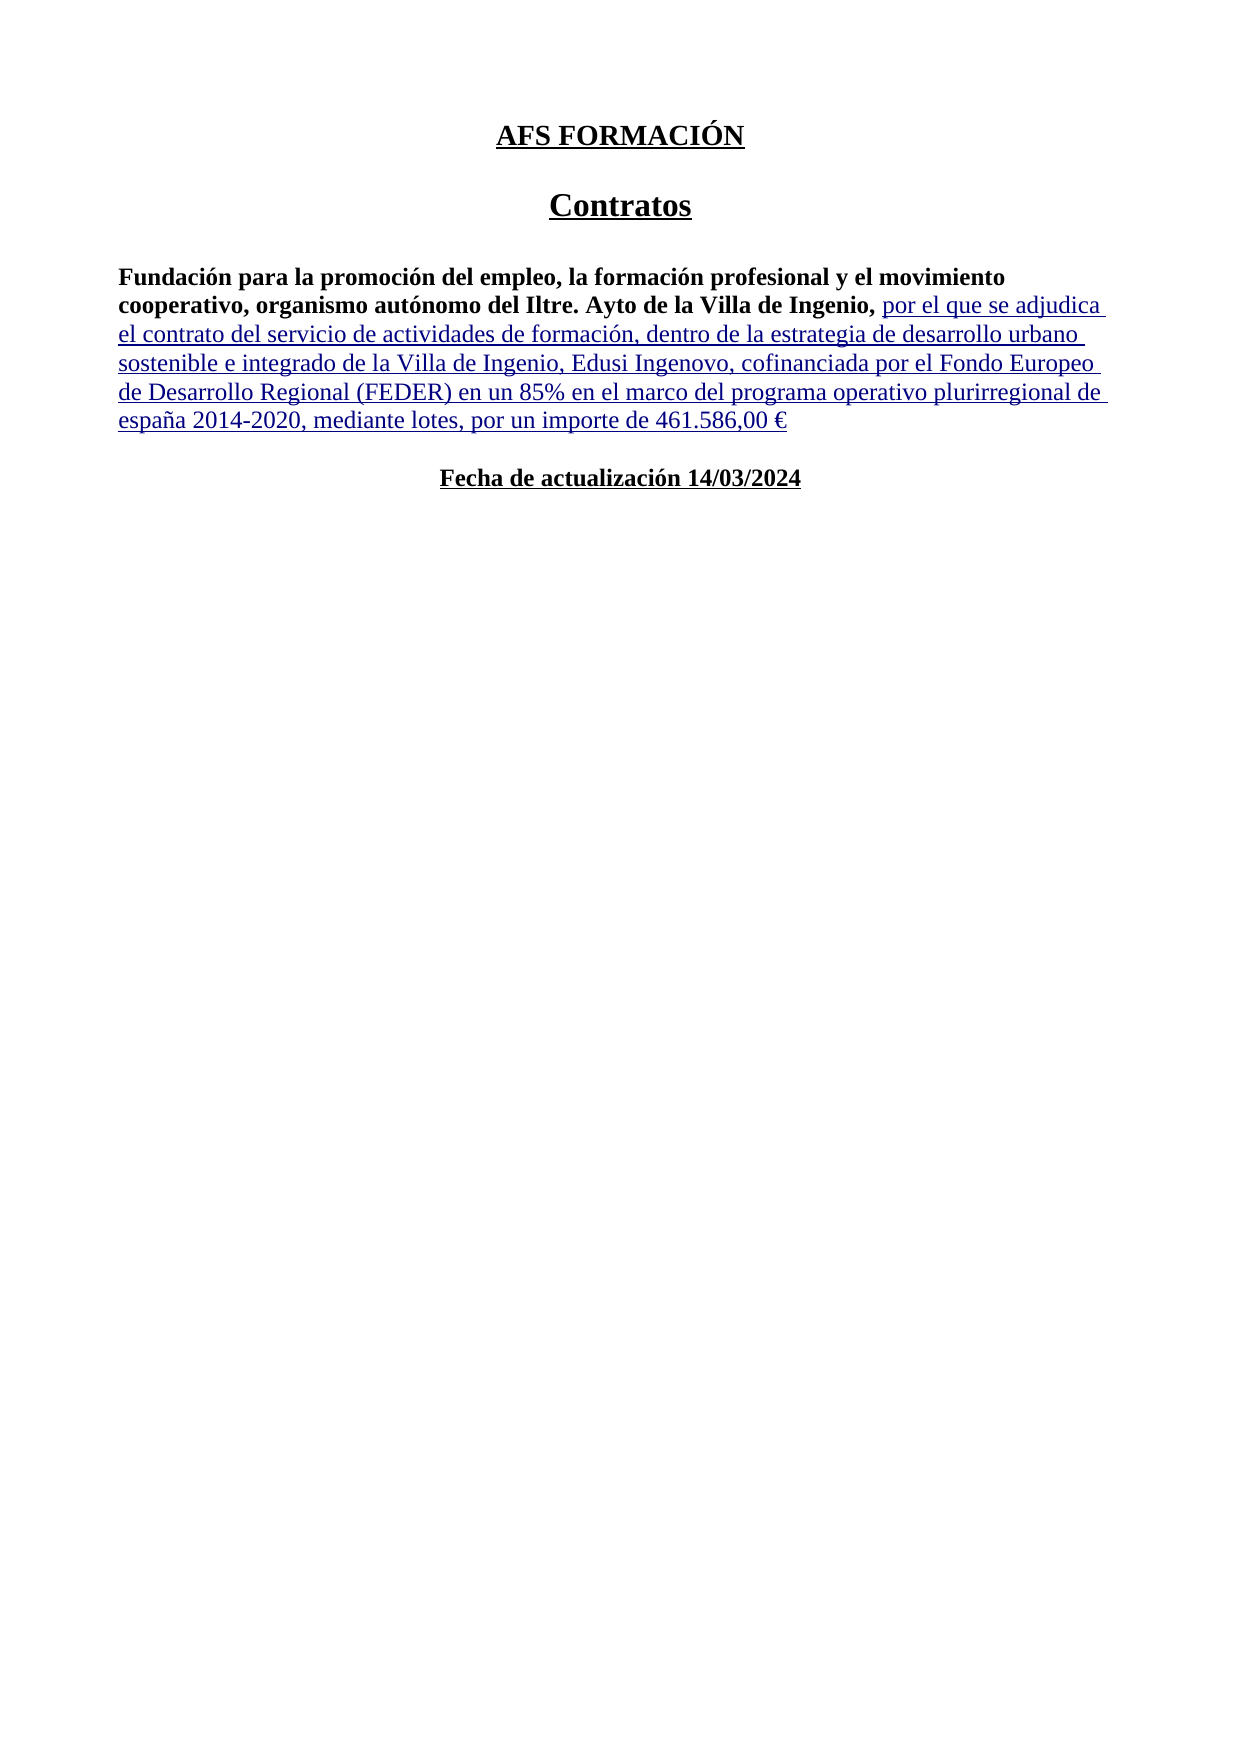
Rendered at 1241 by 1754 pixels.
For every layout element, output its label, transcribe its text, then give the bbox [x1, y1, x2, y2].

subtitle Contratos [118, 185, 1122, 223]
subtitle AFS FORMACIÓN [118, 118, 1122, 152]
text Fundación para la promoción del empleo, la formación profesional y el movimiento cooperativo, organismo autónomo del Iltre. Ayto de la Villa de Ingenio, por el que se adjudica el contrato del servicio de actividades de formación, dentro de la estrategia de desarrollo urbano sostenible e integrado de la Villa de Ingenio, Edusi Ingenovo, cofinanciada por el Fondo Europeo de Desarrollo Regional (FEDER) en un 85% en el marco del programa operativo plurirregional de españa 2014-2020, mediante lotes, por un importe de 461.586,00 € [118, 262, 1122, 434]
text Fecha de actualización 14/03/2024 [118, 463, 1122, 492]
